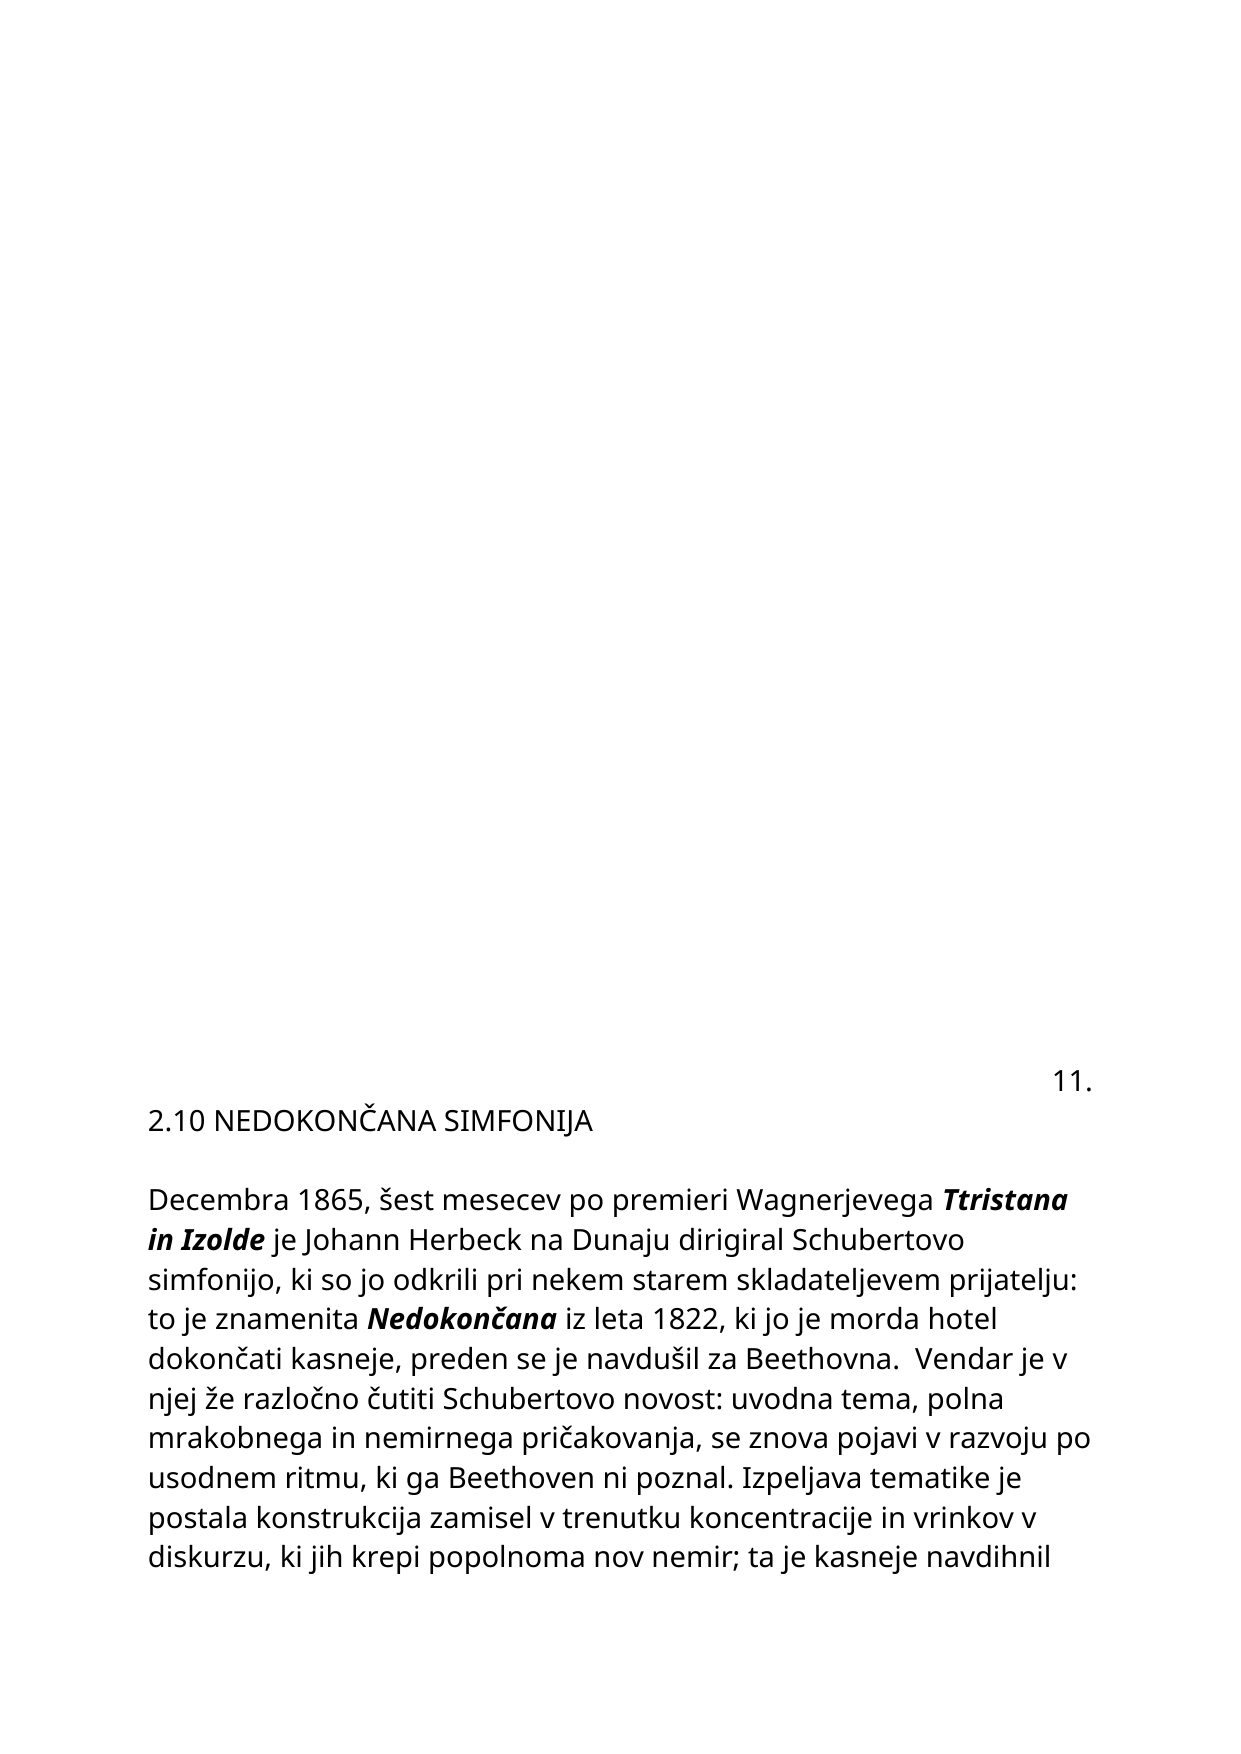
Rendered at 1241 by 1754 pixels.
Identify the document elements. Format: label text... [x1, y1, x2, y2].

text 11. [148, 1060, 1093, 1100]
text Decembra 1865, šest mesecev po premieri Wagnerjevega Ttristana in Izolde je Johann Herbeck na Dunaju dirigiral Schubertovo simfonijo, ki so jo odkrili pri nekem starem skladateljevem prijatelju: to je znamenita Nedokončana iz leta 1822, ki jo je morda hotel dokončati kasneje, preden se je navdušil za Beethovna. Vendar je v njej že razločno čutiti Schubertovo novost: uvodna tema, polna mrakobnega in nemirnega pričakovanja, se znova pojavi v razvoju po usodnem ritmu, ki ga Beethoven ni poznal. Izpeljava tematike je postala konstrukcija zamisel v trenutku koncentracije in vrinkov v diskurzu, ki jih krepi popolnoma nov nemir; ta je kasneje navdihnil [148, 1179, 1093, 1576]
text 2.10 NEDOKONČANA SIMFONIJA [148, 1100, 1093, 1140]
